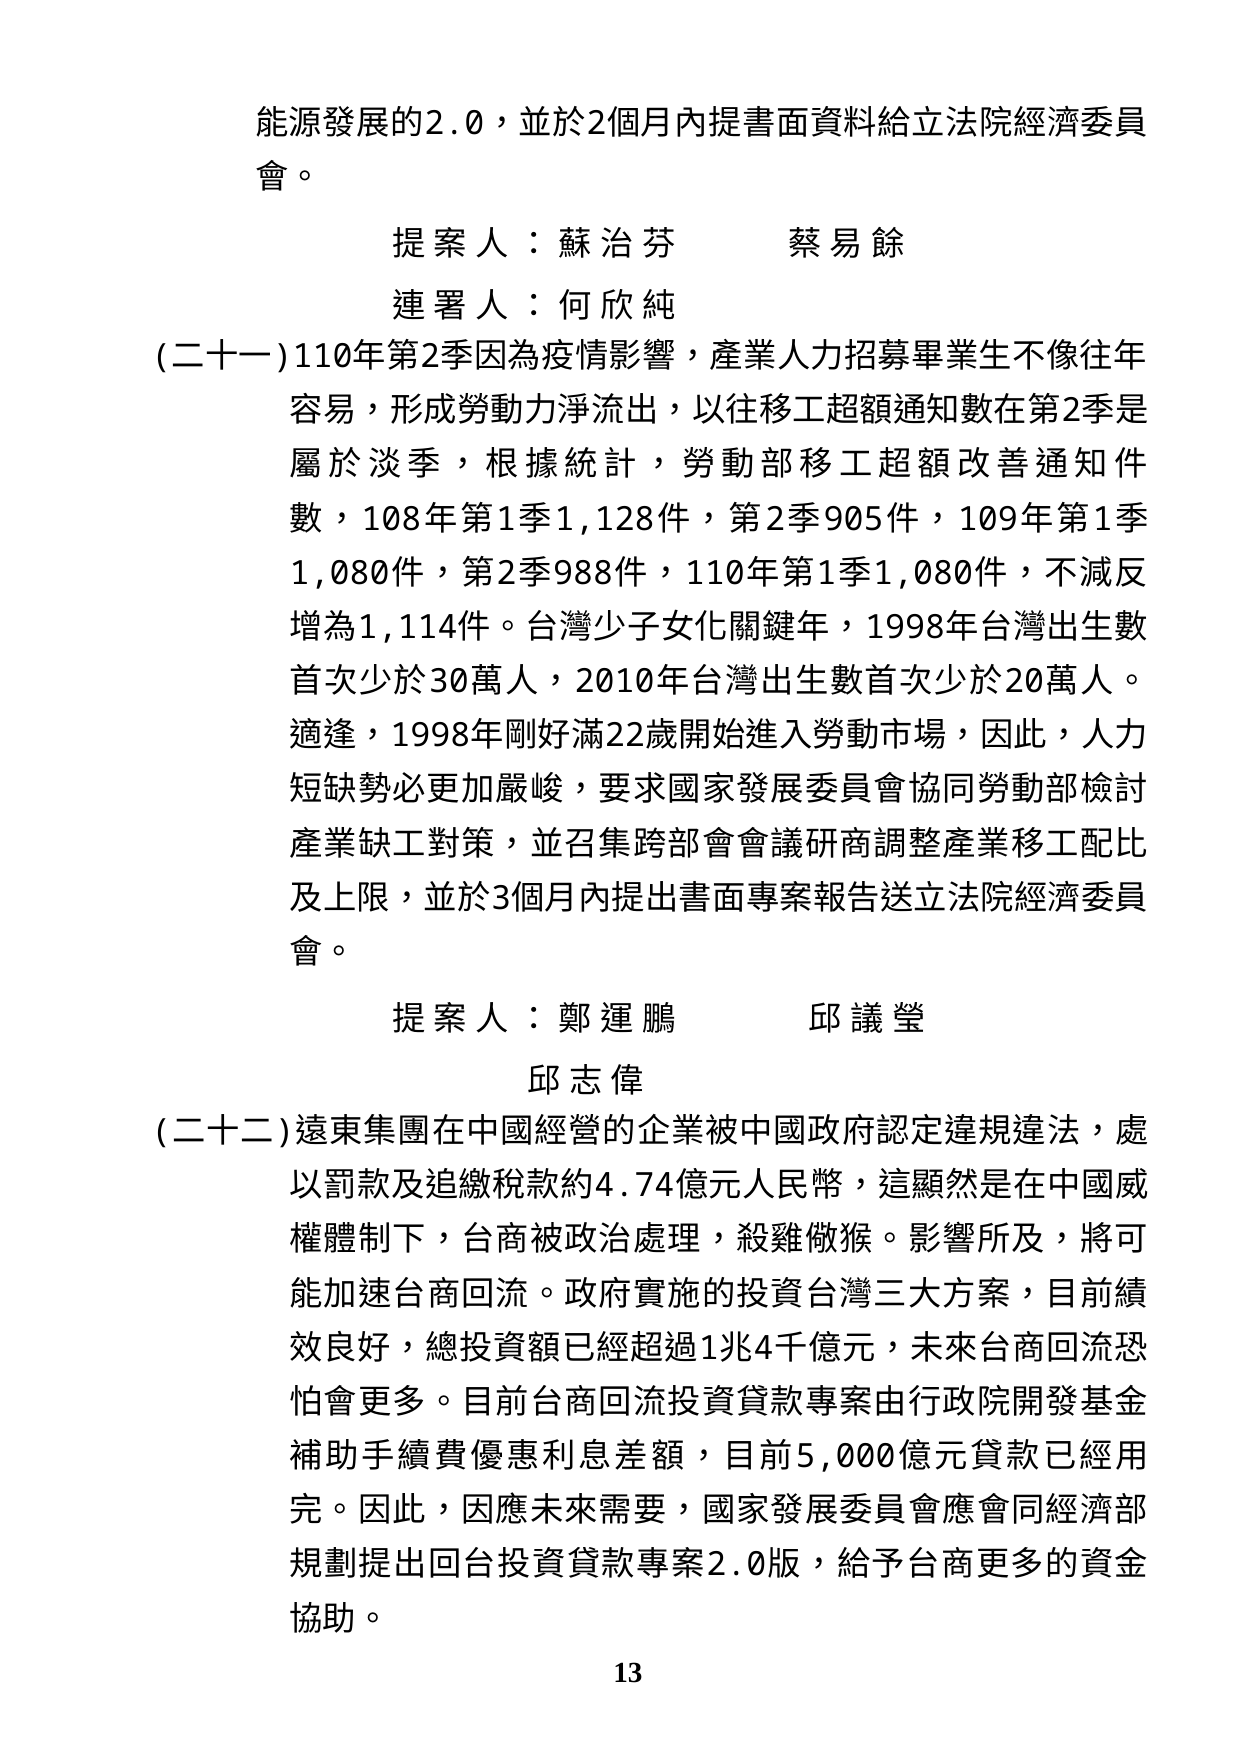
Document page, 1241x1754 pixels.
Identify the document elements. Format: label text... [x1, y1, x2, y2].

text 提案人：鄭運鵬 邱議瑩 邱志偉 [384, 974, 1044, 1099]
text (二十二)遠東集團在中國經營的企業被中國政府認定違規違法，處以罰款及追繳稅款約4.74億元人民幣，這顯然是在中國威權體制下，台商被政治處理，殺雞儆猴。影響所及，將可能加速台商回流。政府實施的投資台灣三大方案，目前績效良好，總投資額已經超過1兆4千億元，未來台商回流恐怕會更多。目前台商回流投資貸款專案由行政院開發基金補助手續費優惠利息差額，目前5,000億元貸款已經用完。因此，因應未來需要，國家發展委員會應會同經濟部規劃提出回台投資貸款專案2.0版，給予台商更多的資金協助。 [151, 1099, 1148, 1641]
text 連署人：何欣純 [384, 262, 1148, 324]
text 提案人：蘇治芬 蔡易餘 [384, 199, 1148, 262]
text (二十一)110年第2季因為疫情影響，產業人力招募畢業生不像往年容易，形成勞動力淨流出，以往移工超額通知數在第2季是屬於淡季，根據統計，勞動部移工超額改善通知件數，108年第1季1,128件，第2季905件，109年第1季1,080件，第2季988件，110年第1季1,080件，不減反增為1,114件。台灣少子女化關鍵年，1998年台灣出生數首次少於30萬人，2010年台灣出生數首次少於20萬人。適逢，1998年剛好滿22歲開始進入勞動市場，因此，人力短缺勢必更加嚴峻，要求國家發展委員會協同勞動部檢討產業缺工對策，並召集跨部會會議研商調整產業移工配比及上限，並於3個月內提出書面專案報告送立法院經濟委員會。 [151, 324, 1148, 974]
text 能源發展的2.0，並於2個月內提書面資料給立法院經濟委員會。 [151, 91, 1148, 199]
